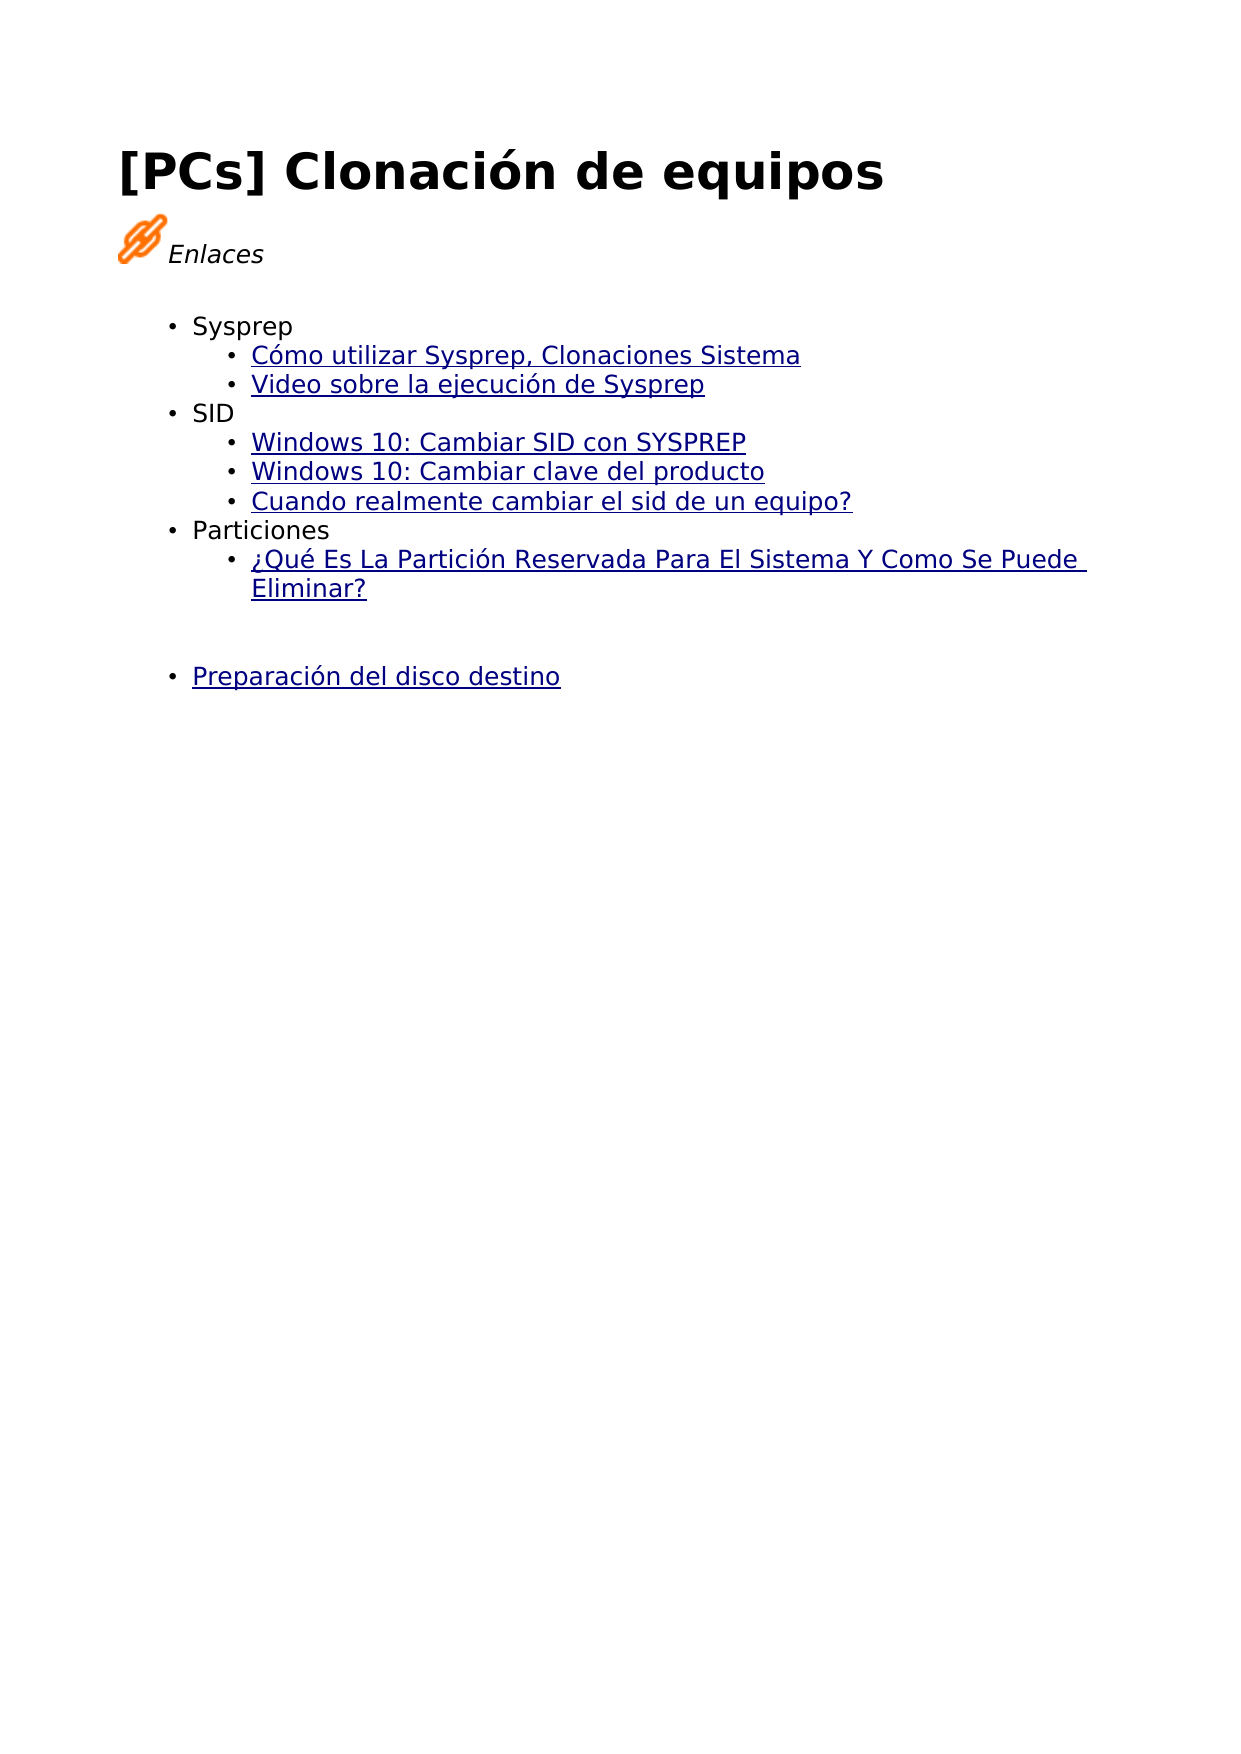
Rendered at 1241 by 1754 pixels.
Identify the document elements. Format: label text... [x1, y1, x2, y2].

list Video sobre la ejecución de Sysprep [236, 370, 1122, 399]
list Cómo utilizar Sysprep, Clonaciones Sistema [236, 341, 1122, 370]
list Windows 10: Cambiar SID con SYSPREP [236, 428, 1122, 458]
text Enlaces [118, 214, 1122, 270]
list Particiones [177, 516, 1122, 545]
list SID [177, 399, 1122, 428]
list ¿Qué Es La Partición Reservada Para El Sistema Y Como Se Puede Eliminar? [236, 545, 1122, 603]
list Cuando realmente cambiar el sid de un equipo? [236, 487, 1122, 516]
picture [118, 213, 169, 264]
list Preparación del disco destino [177, 662, 1122, 692]
list Windows 10: Cambiar clave del producto [236, 458, 1122, 487]
subtitle [PCs] Clonación de equipos [118, 143, 1122, 201]
list Sysprep [177, 312, 1122, 341]
